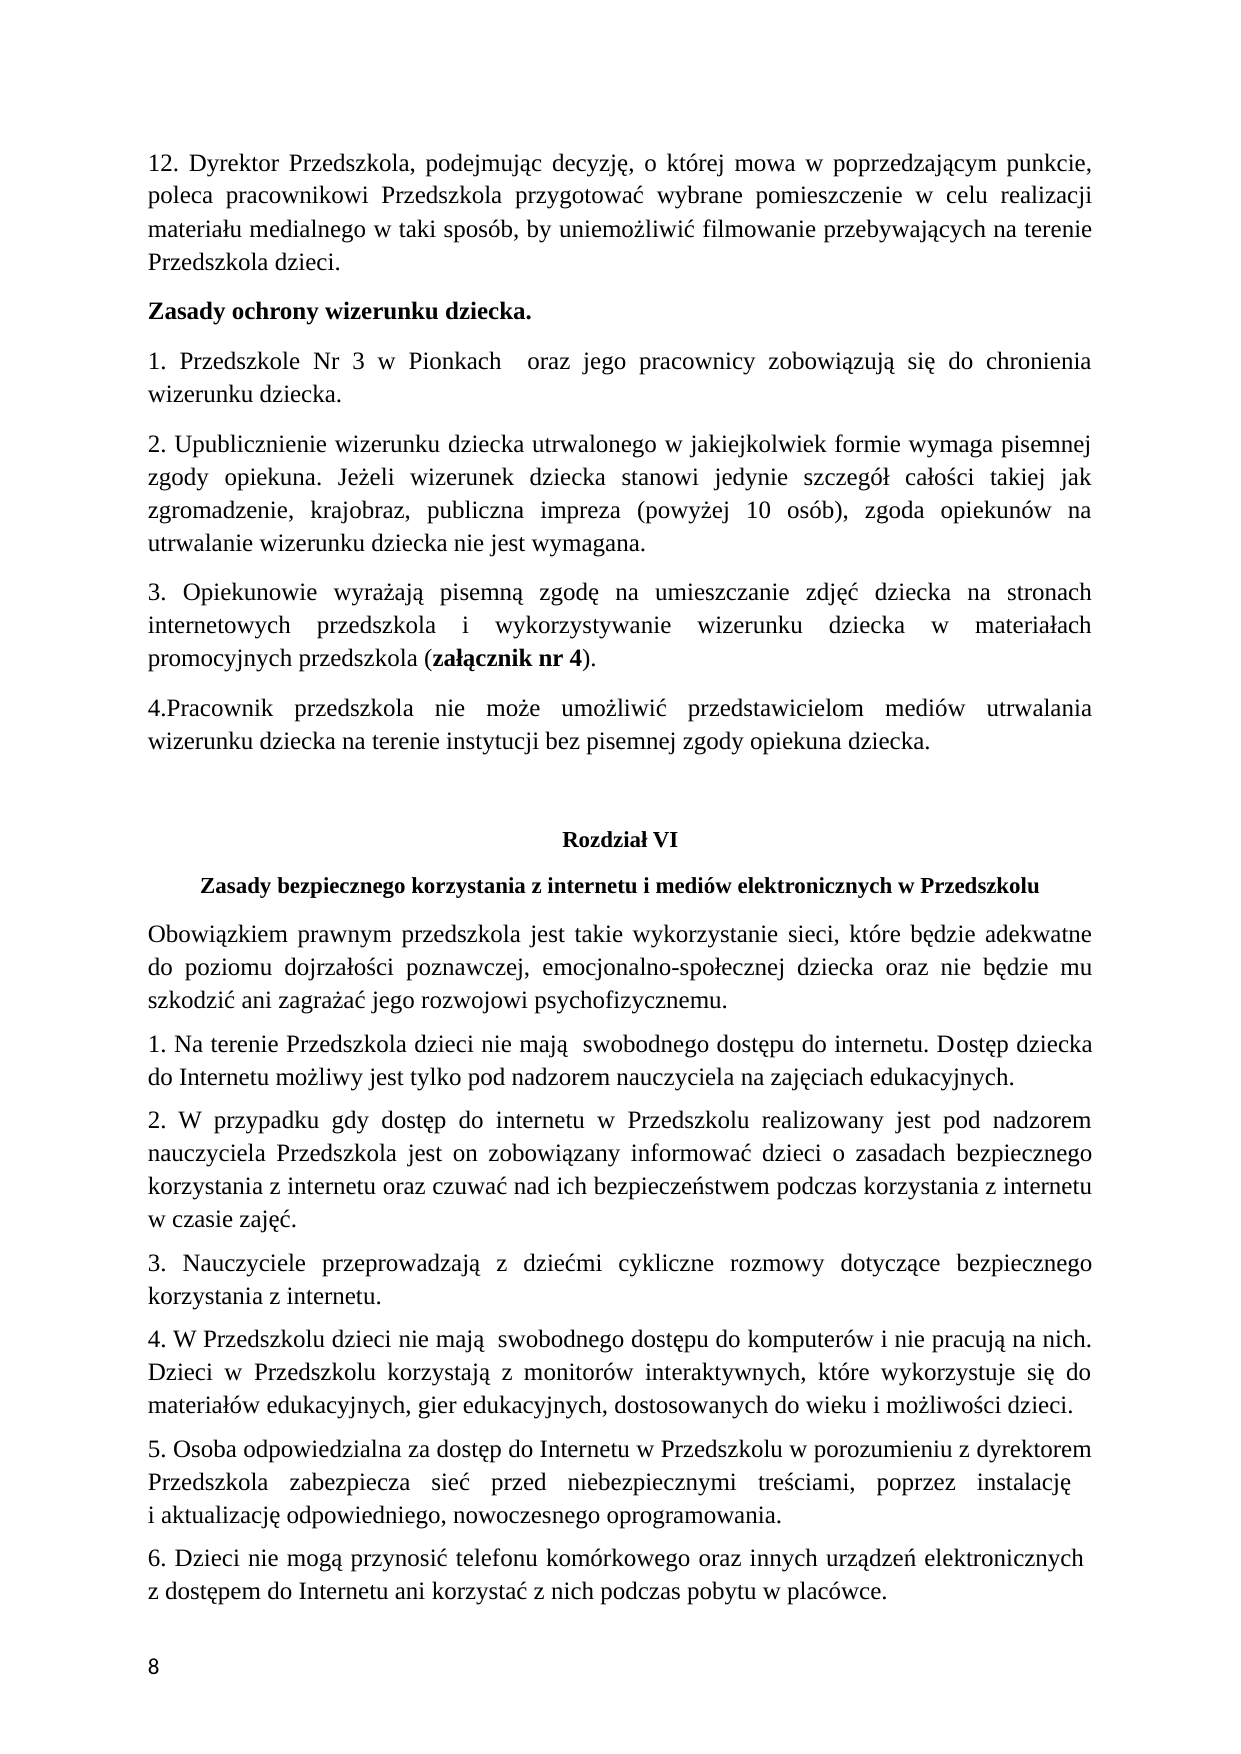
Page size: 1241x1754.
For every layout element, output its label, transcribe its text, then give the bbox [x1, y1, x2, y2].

subtitle 1. Na terenie Przedszkola dzieci nie mają swobodnego dostępu do internetu. Dostęp dziecka do Internetu możliwy jest tylko pod nadzorem nauczyciela na zajęciach edukacyjnych. [148, 1029, 1093, 1091]
text 4.Pracownik przedszkola nie może umożliwić przedstawicielom mediów utrwalania wizerunku dziecka na terenie instytucji bez pisemnej zgody opiekuna dziecka. [148, 693, 1093, 755]
text 3. Opiekunowie wyrażają pisemną zgodę na umieszczanie zdjęć dziecka na stronach internetowych przedszkola i wykorzystywanie wizerunku dziecka w materiałach promocyjnych przedszkola (załącznik nr 4). [148, 577, 1093, 672]
text Zasady bezpiecznego korzystania z internetu i mediów elektronicznych w Przedszkolu [148, 872, 1093, 899]
text 1. Przedszkole Nr 3 w Pionkach oraz jego pracownicy zobowiązują się do chronienia wizerunku dziecka. [148, 346, 1093, 408]
subtitle 4. W Przedszkolu dzieci nie mają swobodnego dostępu do komputerów i nie pracują na nich. Dzieci w Przedszkolu korzystają z monitorów interaktywnych, które wykorzystuje się do materiałów edukacyjnych, gier edukacyjnych, dostosowanych do wieku i możliwości dzieci. [148, 1324, 1093, 1419]
subtitle 2. W przypadku gdy dostęp do internetu w Przedszkolu realizowany jest pod nadzorem nauczyciela Przedszkola jest on zobowiązany informować dzieci o zasadach bezpiecznego korzystania z internetu oraz czuwać nad ich bezpieczeństwem podczas korzystania z internetu w czasie zajęć. [148, 1105, 1093, 1233]
subtitle Obowiązkiem prawnym przedszkola jest takie wykorzystanie sieci, które będzie adekwatne do poziomu dojrzałości poznawczej, emocjonalno-społecznej dziecka oraz nie będzie mu szkodzić ani zagrażać jego rozwojowi psychofizycznemu. [148, 919, 1093, 1014]
text Rozdział VI [148, 826, 1093, 852]
text Zasady ochrony wizerunku dziecka. [148, 296, 1093, 325]
text 12. Dyrektor Przedszkola, podejmując decyzję, o której mowa w poprzedzającym punkcie, poleca pracownikowi Przedszkola przygotować wybrane pomieszczenie w celu realizacji materiału medialnego w taki sposób, by uniemożliwić filmowanie przebywających na terenie Przedszkola dzieci. [148, 148, 1093, 275]
subtitle 6. Dzieci nie mogą przynosić telefonu komórkowego oraz innych urządzeń elektronicznych z dostępem do Internetu ani korzystać z nich podczas pobytu w placówce. [148, 1543, 1093, 1605]
subtitle 3. Nauczyciele przeprowadzają z dziećmi cykliczne rozmowy dotyczące bezpiecznego korzystania z internetu. [148, 1248, 1093, 1309]
text 2. Upublicznienie wizerunku dziecka utrwalonego w jakiejkolwiek formie wymaga pisemnej zgody opiekuna. Jeżeli wizerunek dziecka stanowi jedynie szczegół całości takiej jak zgromadzenie, krajobraz, publiczna impreza (powyżej 10 osób), zgoda opiekunów na utrwalanie wizerunku dziecka nie jest wymagana. [148, 429, 1093, 557]
subtitle 5. Osoba odpowiedzialna za dostęp do Internetu w Przedszkolu w porozumieniu z dyrektorem Przedszkola zabezpiecza sieć przed niebezpiecznymi treściami, poprzez instalację i aktualizację odpowiedniego, nowoczesnego oprogramowania. [148, 1434, 1093, 1528]
